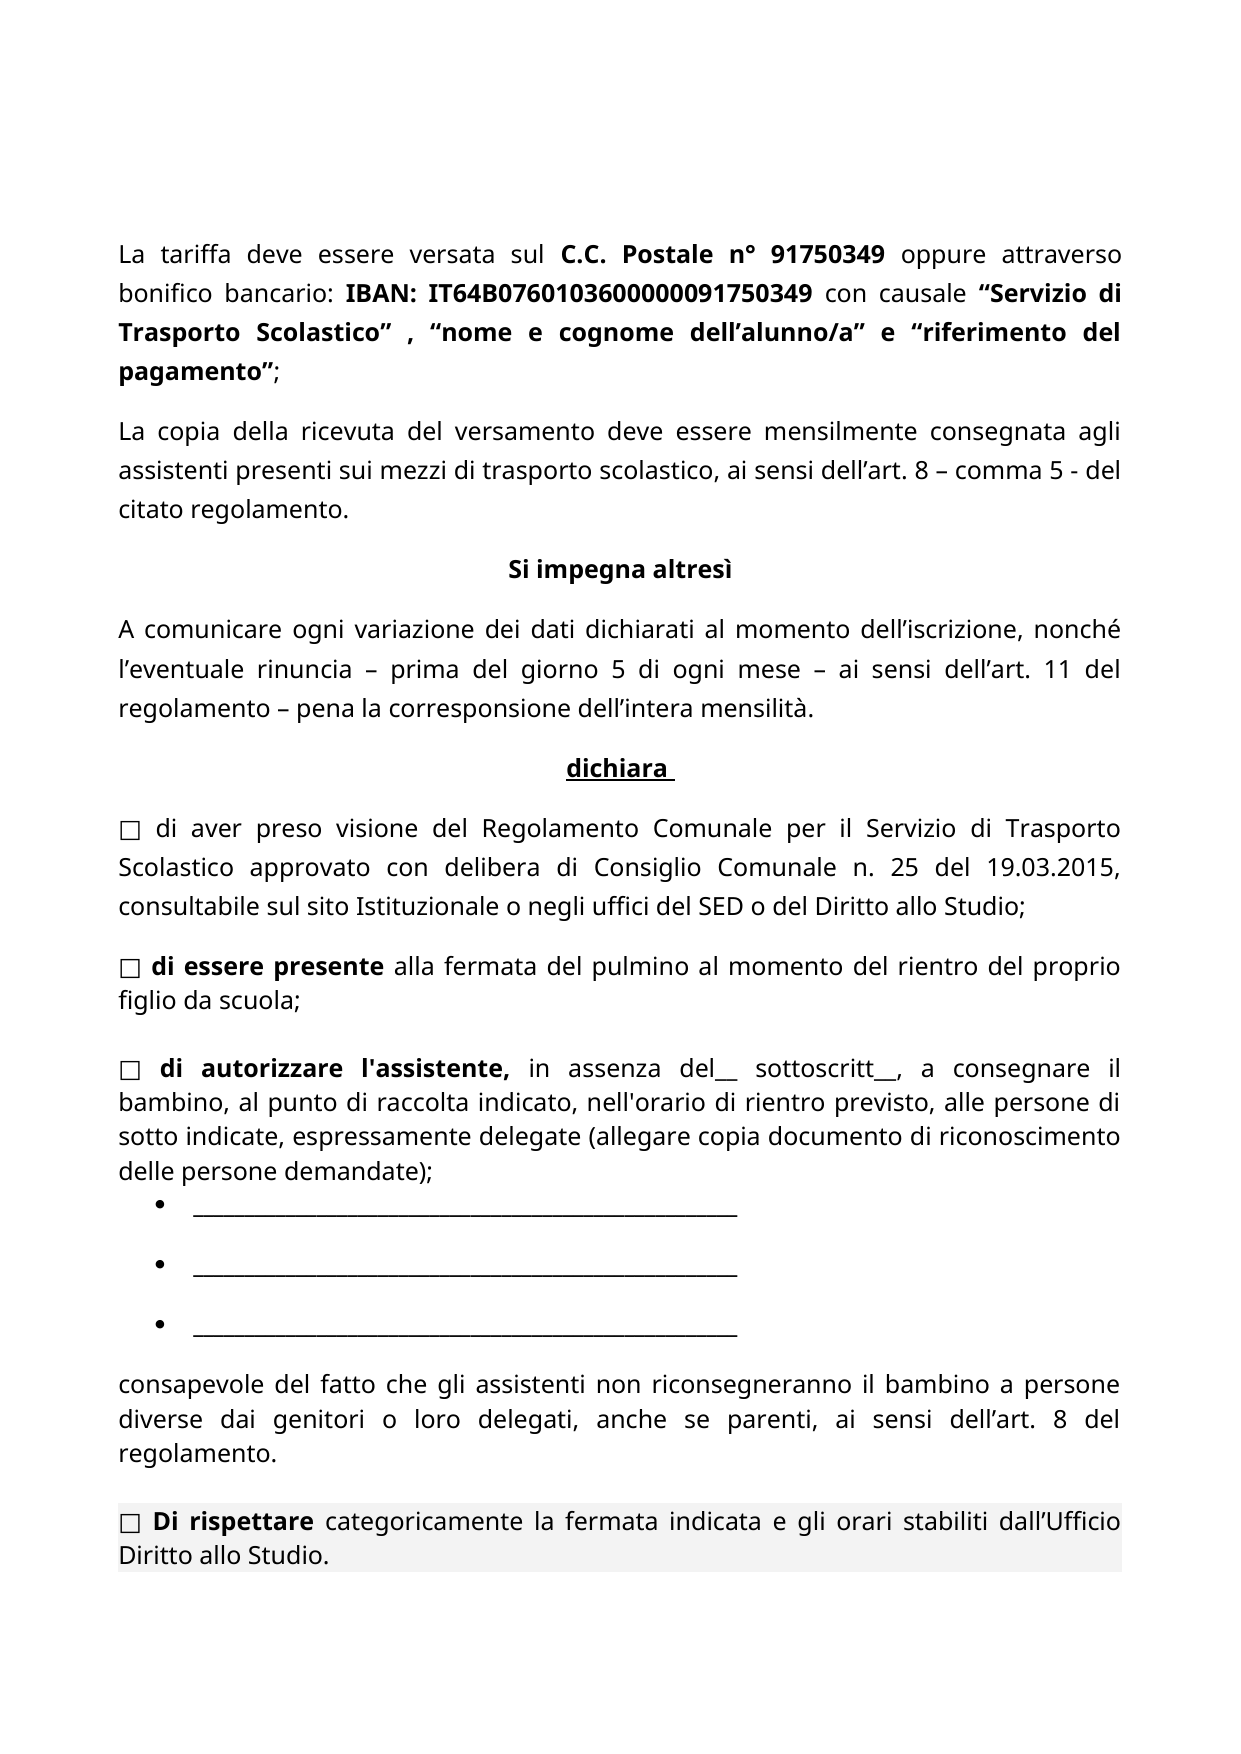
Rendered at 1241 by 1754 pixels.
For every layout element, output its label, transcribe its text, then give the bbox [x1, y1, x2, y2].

list _____________________________________________________ [156, 1187, 1122, 1221]
text □ Di rispettare categoricamente la fermata indicata e gli orari stabiliti dall’Ufficio Diritto allo Studio. [118, 1503, 1122, 1572]
list _____________________________________________________ [156, 1307, 1122, 1341]
text □ di aver preso visione del Regolamento Comunale per il Servizio di Trasporto Scolastico approvato con delibera di Consiglio Comunale n. 25 del 19.03.2015, consultabile sul sito Istituzionale o negli uffici del SED o del Diritto allo Studio; [118, 810, 1122, 923]
text A comunicare ogni variazione dei dati dichiarati al momento dell’iscrizione, nonché l’eventuale rinuncia – prima del giorno 5 di ogni mese – ai sensi dell’art. 11 del regolamento – pena la corresponsione dell’intera mensilità. [118, 612, 1122, 724]
text □ di essere presente alla fermata del pulmino al momento del rientro del proprio figlio da scuola; [118, 949, 1122, 1017]
text consapevole del fatto che gli assistenti non riconsegneranno il bambino a persone diverse dai genitori o loro delegati, anche se parenti, ai sensi dell’art. 8 del regolamento. [118, 1367, 1122, 1469]
text La copia della ricevuta del versamento deve essere mensilmente consegnata agli assistenti presenti sui mezzi di trasporto scolastico, ai sensi dell’art. 8 – comma 5 - del citato regolamento. [118, 414, 1122, 526]
text Si impegna altresì [118, 552, 1122, 586]
text La tariffa deve essere versata sul C.C. Postale n° 91750349 oppure attraverso bonifico bancario: IBAN: IT64B0760103600000091750349 con causale “Servizio di Trasporto Scolastico” , “nome e cognome dell’alunno/a” e “riferimento del pagamento”; [118, 236, 1122, 388]
text □ di autorizzare l'assistente, in assenza del__ sottoscritt__, a consegnare il bambino, al punto di raccolta indicato, nell'orario di rientro previsto, alle persone di sotto indicate, espressamente delegate (allegare copia documento di riconoscimento delle persone demandate); [118, 1051, 1122, 1187]
text dichiara [118, 750, 1122, 784]
list _____________________________________________________ [156, 1247, 1122, 1281]
